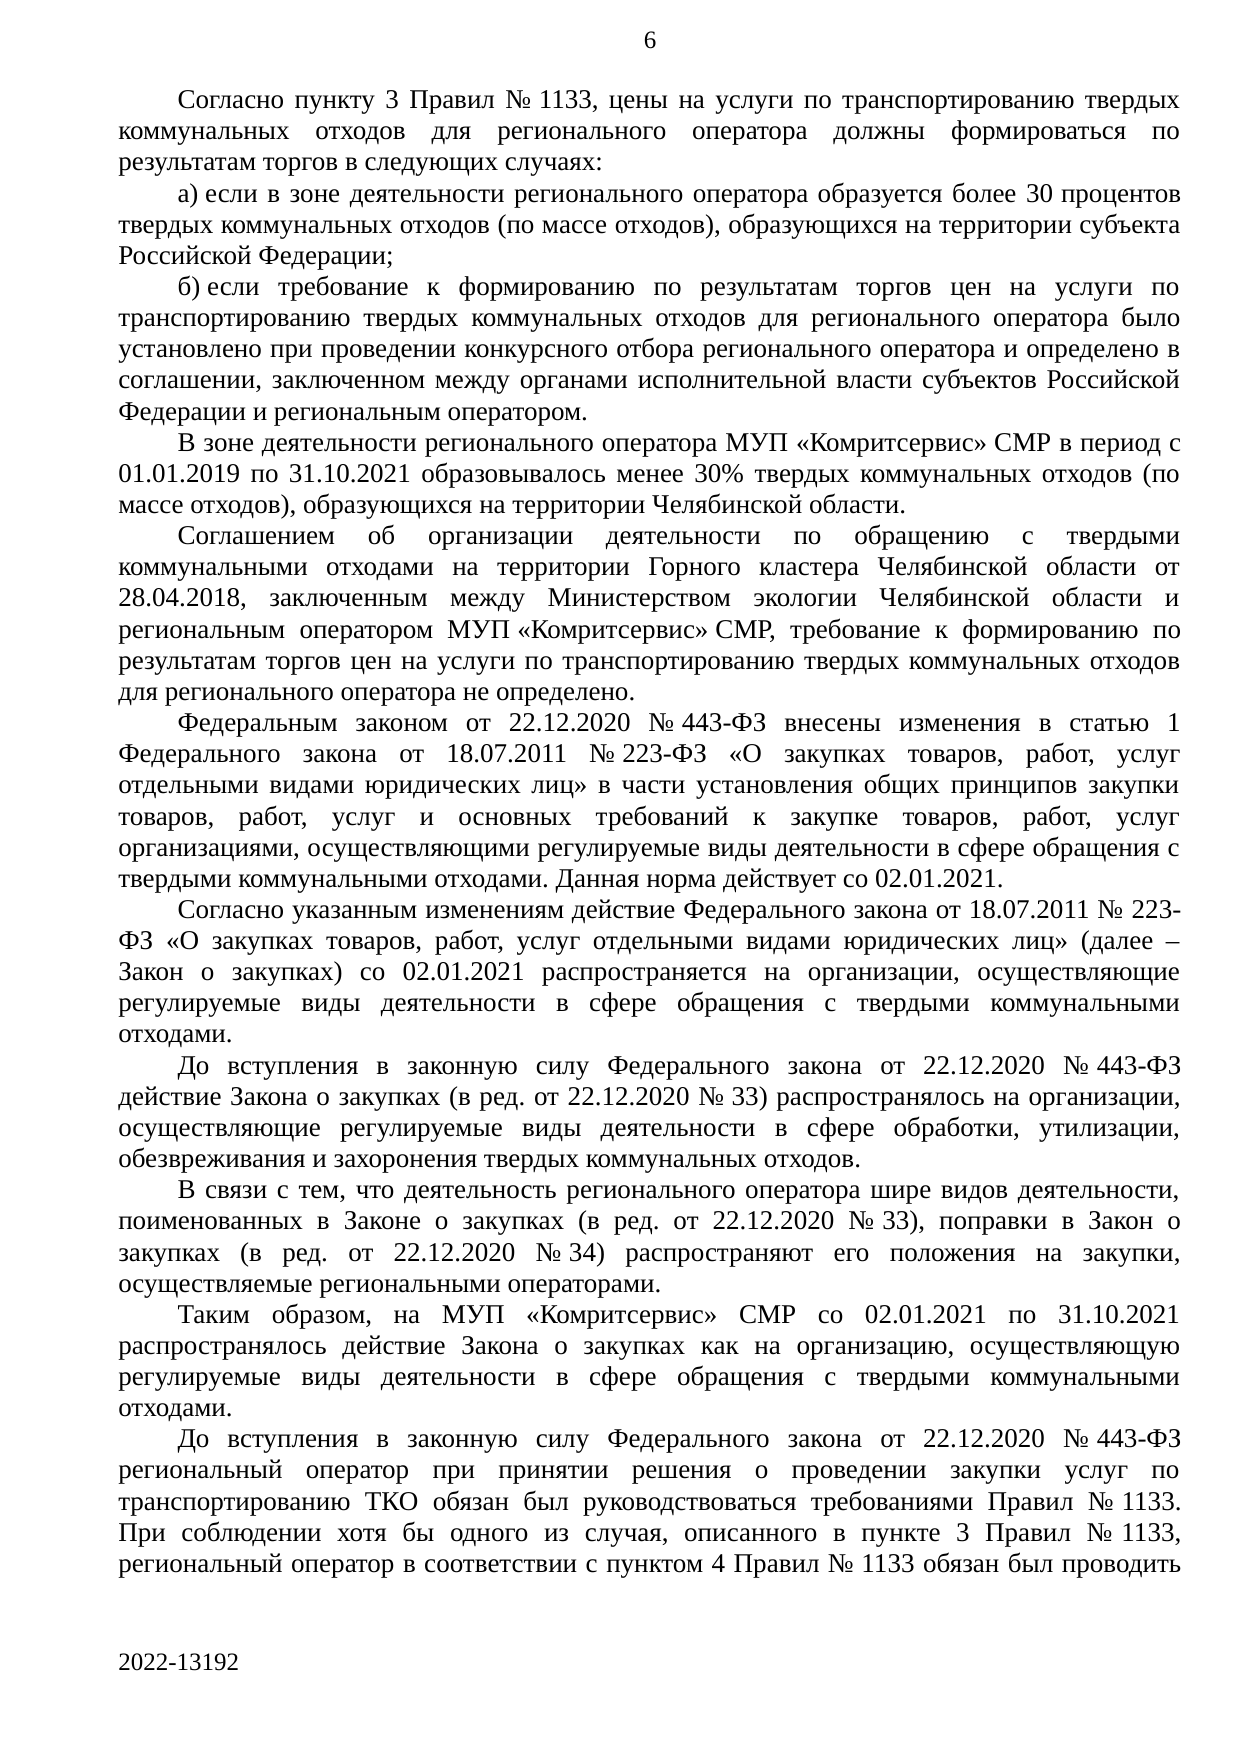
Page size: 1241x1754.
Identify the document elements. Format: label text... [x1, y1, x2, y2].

text Соглашением об организации деятельности по обращению с твердыми коммунальными отходами на территории Горного кластера Челябинской области от 28.04.2018, заключенным между Министерством экологии Челябинской области и региональным оператором МУП «Комритсервис» СМР, требование к формированию по результатам торгов цен на услуги по транспортированию твердых коммунальных отходов для регионального оператора не определено. [118, 519, 1181, 706]
text Таким образом, на МУП «Комритсервис» СМР со 02.01.2021 по 31.10.2021 распространялось действие Закона о закупках как на организацию, осуществляющую регулируемые виды деятельности в сфере обращения с твердыми коммунальными отходами. [118, 1298, 1181, 1422]
text В связи с тем, что деятельность регионального оператора шире видов деятельности, поименованных в Законе о закупках (в ред. от 22.12.2020 № 33), поправки в Закон о закупках (в ред. от 22.12.2020 № 34) распространяют его положения на закупки, осуществляемые региональными операторами. [118, 1173, 1181, 1298]
text До вступления в законную силу Федерального закона от 22.12.2020 № 443-ФЗ действие Закона о закупках (в ред. от 22.12.2020 № 33) распространялось на организации, осуществляющие регулируемые виды деятельности в сфере обработки, утилизации, обезвреживания и захоронения твердых коммунальных отходов. [118, 1049, 1181, 1173]
text В зоне деятельности регионального оператора МУП «Комритсервис» СМР в период с 01.01.2019 по 31.10.2021 образовывалось менее 30% твердых коммунальных отходов (по массе отходов), образующихся на территории Челябинской области. [118, 426, 1181, 519]
text До вступления в законную силу Федерального закона от 22.12.2020 № 443-ФЗ региональный оператор при принятии решения о проведении закупки услуг по транспортированию ТКО обязан был руководствоваться требованиями Правил № 1133. При соблюдении хотя бы одного из случая, описанного в пункте 3 Правил № 1133, региональный оператор в соответствии с пунктом 4 Правил № 1133 обязан был проводить [118, 1422, 1181, 1578]
text Согласно пункту 3 Правил № 1133, цены на услуги по транспортированию твердых коммунальных отходов для регионального оператора должны формироваться по результатам торгов в следующих случаях: [118, 83, 1181, 177]
text а) если в зоне деятельности регионального оператора образуется более 30 процентов твердых коммунальных отходов (по массе отходов), образующихся на территории субъекта Российской Федерации; [118, 177, 1181, 270]
text б) если требование к формированию по результатам торгов цен на услуги по транспортированию твердых коммунальных отходов для регионального оператора было установлено при проведении конкурсного отбора регионального оператора и определено в соглашении, заключенном между органами исполнительной власти субъектов Российской Федерации и региональным оператором. [118, 270, 1181, 426]
text Федеральным законом от 22.12.2020 № 443-ФЗ внесены изменения в статью 1 Федерального закона от 18.07.2011 № 223-ФЗ «О закупках товаров, работ, услуг отдельными видами юридических лиц» в части установления общих принципов закупки товаров, работ, услуг и основных требований к закупке товаров, работ, услуг организациями, осуществляющими регулируемые виды деятельности в сфере обращения с твердыми коммунальными отходами. Данная норма действует со 02.01.2021. [118, 706, 1181, 893]
text Согласно указанным изменениям действие Федерального закона от 18.07.2011 № 223-ФЗ «О закупках товаров, работ, услуг отдельными видами юридических лиц» (далее – Закон о закупках) со 02.01.2021 распространяется на организации, осуществляющие регулируемые виды деятельности в сфере обращения с твердыми коммунальными отходами. [118, 893, 1181, 1049]
